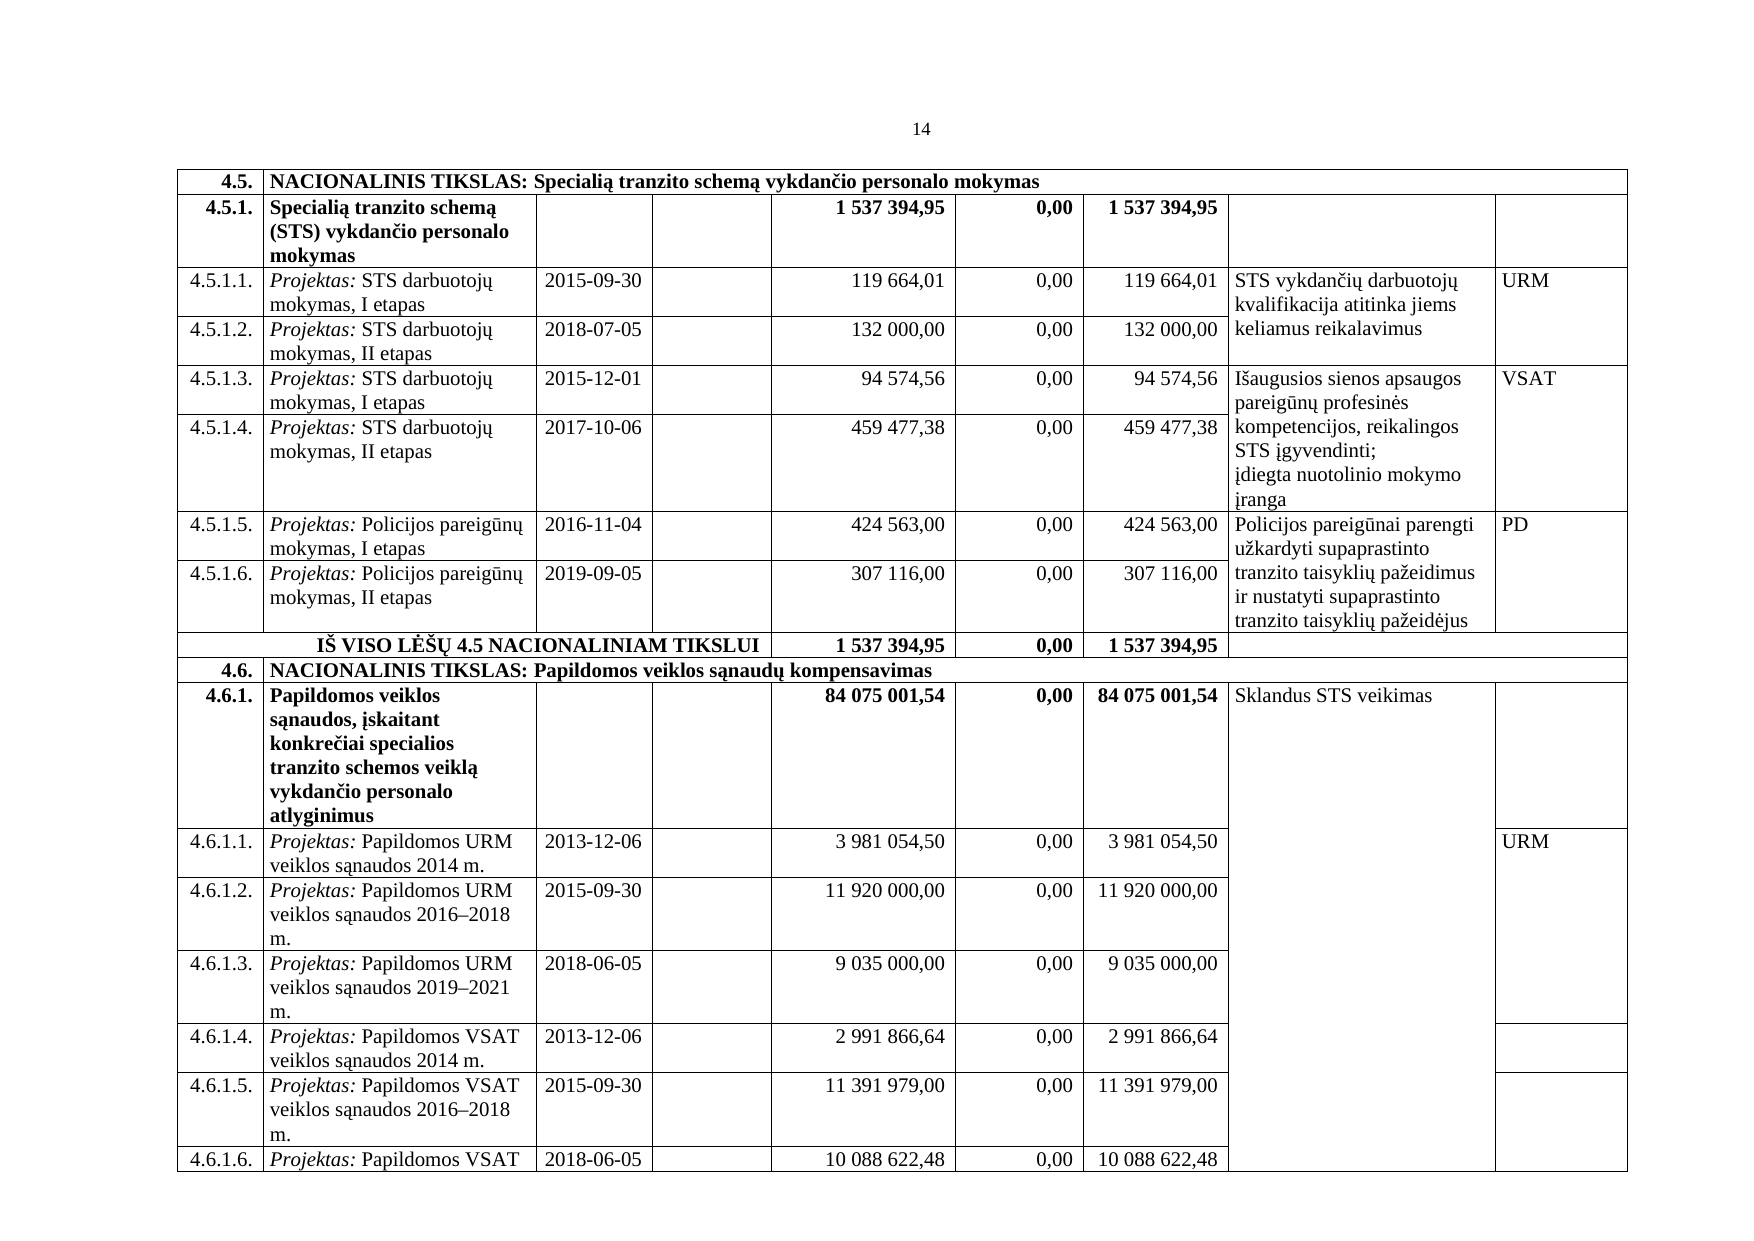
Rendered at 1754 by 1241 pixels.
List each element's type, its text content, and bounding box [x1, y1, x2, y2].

table_cell 0,00 [956, 633, 1083, 657]
table_cell Projektas: Papildomos VSAT veiklos sąnaudos 2014 m. [264, 1024, 536, 1072]
table_cell Projektas: Papildomos URM veiklos sąnaudos 2016–2018 m. [264, 878, 536, 950]
table_cell Projektas: Papildomos VSAT [264, 1147, 536, 1171]
table_cell [653, 317, 771, 365]
table_cell 0,00 [956, 561, 1083, 632]
table_cell [537, 683, 652, 827]
table_cell Projektas: Policijos pareigūnų mokymas, II etapas [264, 561, 536, 632]
table_cell NACIONALINIS TIKSLAS: Papildomos veiklos sąnaudų kompensavimas [264, 658, 1627, 682]
table_cell [653, 512, 771, 560]
table_cell [653, 195, 771, 267]
table_cell 94 574,56 [1084, 366, 1228, 414]
table_cell 4.6.1.6. [178, 1147, 263, 1171]
table_cell 4.6.1.2. [178, 878, 263, 950]
table_cell URM [1496, 268, 1627, 365]
table_cell [653, 561, 771, 632]
table_cell 424 563,00 [772, 512, 955, 560]
table_cell Projektas: STS darbuotojų mokymas, I etapas [264, 366, 536, 414]
table_cell 1 537 394,95 [1084, 633, 1228, 657]
table_cell 3 981 054,50 [1084, 829, 1228, 877]
table_cell [1496, 195, 1627, 267]
table_cell 0,00 [956, 1024, 1083, 1072]
table_cell 459 477,38 [772, 415, 955, 511]
table_cell 424 563,00 [1084, 512, 1228, 560]
table_cell [1496, 683, 1627, 827]
table_cell 2018-07-05 [537, 317, 652, 365]
table_cell 2016-11-04 [537, 512, 652, 560]
table_cell 2015-12-01 [537, 366, 652, 414]
table_cell [653, 951, 771, 1023]
table_cell [653, 1147, 771, 1171]
table_cell 0,00 [956, 829, 1083, 877]
table_cell 0,00 [956, 1147, 1083, 1171]
table_cell Projektas: Papildomos URM veiklos sąnaudos 2019–2021 m. [264, 951, 536, 1023]
table_cell 0,00 [956, 366, 1083, 414]
table_cell 4.5. [178, 170, 263, 193]
table_cell Papildomos veiklos sąnaudos, įskaitant konkrečiai specialios tranzito schemos veiklą vykdančio personalo atlyginimus [264, 683, 536, 827]
table_cell [653, 366, 771, 414]
table_cell 4.6. [178, 658, 263, 682]
table_cell 4.5.1.6. [178, 561, 263, 632]
table_cell 4.6.1.1. [178, 829, 263, 877]
table_cell 0,00 [956, 195, 1083, 267]
table_cell 1 537 394,95 [772, 195, 955, 267]
table_cell PD [1496, 512, 1627, 632]
table_cell 2015-09-30 [537, 1073, 652, 1146]
table_cell 0,00 [956, 415, 1083, 511]
table_cell 0,00 [956, 951, 1083, 1023]
table_cell [653, 268, 771, 316]
table_cell 0,00 [956, 317, 1083, 365]
table_cell 11 391 979,00 [1084, 1073, 1228, 1146]
table_cell Policijos pareigūnai parengti užkardyti supaprastinto tranzito taisyklių pažeidimus ir nustatyti supaprastinto tranzito taisyklių pažeidėjus [1229, 512, 1495, 632]
table_cell [653, 683, 771, 827]
table_cell [653, 1024, 771, 1072]
table_cell URM [1496, 829, 1627, 1023]
table_cell 2018-06-05 [537, 1147, 652, 1171]
table_cell 9 035 000,00 [772, 951, 955, 1023]
table_cell 119 664,01 [1084, 268, 1228, 316]
table_cell 4.5.1.4. [178, 415, 263, 511]
table_cell 84 075 001,54 [1084, 683, 1228, 827]
table_cell 94 574,56 [772, 366, 955, 414]
table_cell Projektas: Papildomos VSAT veiklos sąnaudos 2016–2018 m. [264, 1073, 536, 1146]
table_cell 4.5.1.5. [178, 512, 263, 560]
table_cell 1 537 394,95 [772, 633, 955, 657]
table_cell 11 391 979,00 [772, 1073, 955, 1146]
table_cell Projektas: STS darbuotojų mokymas, II etapas [264, 415, 536, 511]
table_cell 0,00 [956, 878, 1083, 950]
table_cell IŠ VISO LĖŠŲ 4.5 NACIONALINIAM TIKSLUI [178, 633, 771, 657]
table_cell Projektas: STS darbuotojų mokymas, I etapas [264, 268, 536, 316]
table_cell 2015-09-30 [537, 878, 652, 950]
table_cell 2013-12-06 [537, 829, 652, 877]
table_cell 4.6.1.4. [178, 1024, 263, 1072]
table_cell 10 088 622,48 [1084, 1147, 1228, 1171]
table_cell 2018-06-05 [537, 951, 652, 1023]
table_cell 2 991 866,64 [772, 1024, 955, 1072]
table_cell 4.5.1.3. [178, 366, 263, 414]
table_cell 132 000,00 [772, 317, 955, 365]
table_cell 4.6.1.3. [178, 951, 263, 1023]
table_cell [653, 415, 771, 511]
table_cell 10 088 622,48 [772, 1147, 955, 1171]
table_cell Projektas: Policijos pareigūnų mokymas, I etapas [264, 512, 536, 560]
table_cell 459 477,38 [1084, 415, 1228, 511]
table_cell 11 920 000,00 [772, 878, 955, 950]
table_cell [1496, 1024, 1627, 1072]
table_cell 3 981 054,50 [772, 829, 955, 877]
table_cell 119 664,01 [772, 268, 955, 316]
table_cell 0,00 [956, 512, 1083, 560]
table_cell 4.5.1.2. [178, 317, 263, 365]
table_cell [1496, 1073, 1627, 1171]
table_cell 1 537 394,95 [1084, 195, 1228, 267]
table_cell 4.5.1.1. [178, 268, 263, 316]
table_cell Projektas: STS darbuotojų mokymas, II etapas [264, 317, 536, 365]
table_cell 4.5.1. [178, 195, 263, 267]
table_cell 2019-09-05 [537, 561, 652, 632]
table_cell VSAT [1496, 366, 1627, 511]
table_cell 4.6.1.5. [178, 1073, 263, 1146]
table_cell [653, 1073, 771, 1146]
table_cell 2015-09-30 [537, 268, 652, 316]
table_cell 0,00 [956, 268, 1083, 316]
table_cell 2 991 866,64 [1084, 1024, 1228, 1072]
table_cell 9 035 000,00 [1084, 951, 1228, 1023]
table_cell Specialią tranzito schemą (STS) vykdančio personalo mokymas [264, 195, 536, 267]
table_cell [1229, 195, 1495, 267]
table_cell 11 920 000,00 [1084, 878, 1228, 950]
table_cell STS vykdančių darbuotojų kvalifikacija atitinka jiems keliamus reikalavimus [1229, 268, 1495, 365]
table_cell 307 116,00 [1084, 561, 1228, 632]
table_cell 0,00 [956, 1073, 1083, 1146]
table_cell 84 075 001,54 [772, 683, 955, 827]
table_cell NACIONALINIS TIKSLAS: Specialią tranzito schemą vykdančio personalo mokymas [264, 170, 1627, 193]
table_cell [537, 195, 652, 267]
table_cell 132 000,00 [1084, 317, 1228, 365]
table_cell [653, 829, 771, 877]
table_cell [653, 878, 771, 950]
table_cell 2017-10-06 [537, 415, 652, 511]
table_cell Sklandus STS veikimas [1229, 683, 1495, 1171]
table_cell 4.6.1. [178, 683, 263, 827]
table_cell Išaugusios sienos apsaugos pareigūnų profesinės kompetencijos, reikalingos STS įgyvendinti; įdiegta nuotolinio mokymo įranga [1229, 366, 1495, 511]
table_cell 0,00 [956, 683, 1083, 827]
table_cell Projektas: Papildomos URM veiklos sąnaudos 2014 m. [264, 829, 536, 877]
table_cell 307 116,00 [772, 561, 955, 632]
table_cell 2013-12-06 [537, 1024, 652, 1072]
table_cell [1229, 633, 1627, 657]
